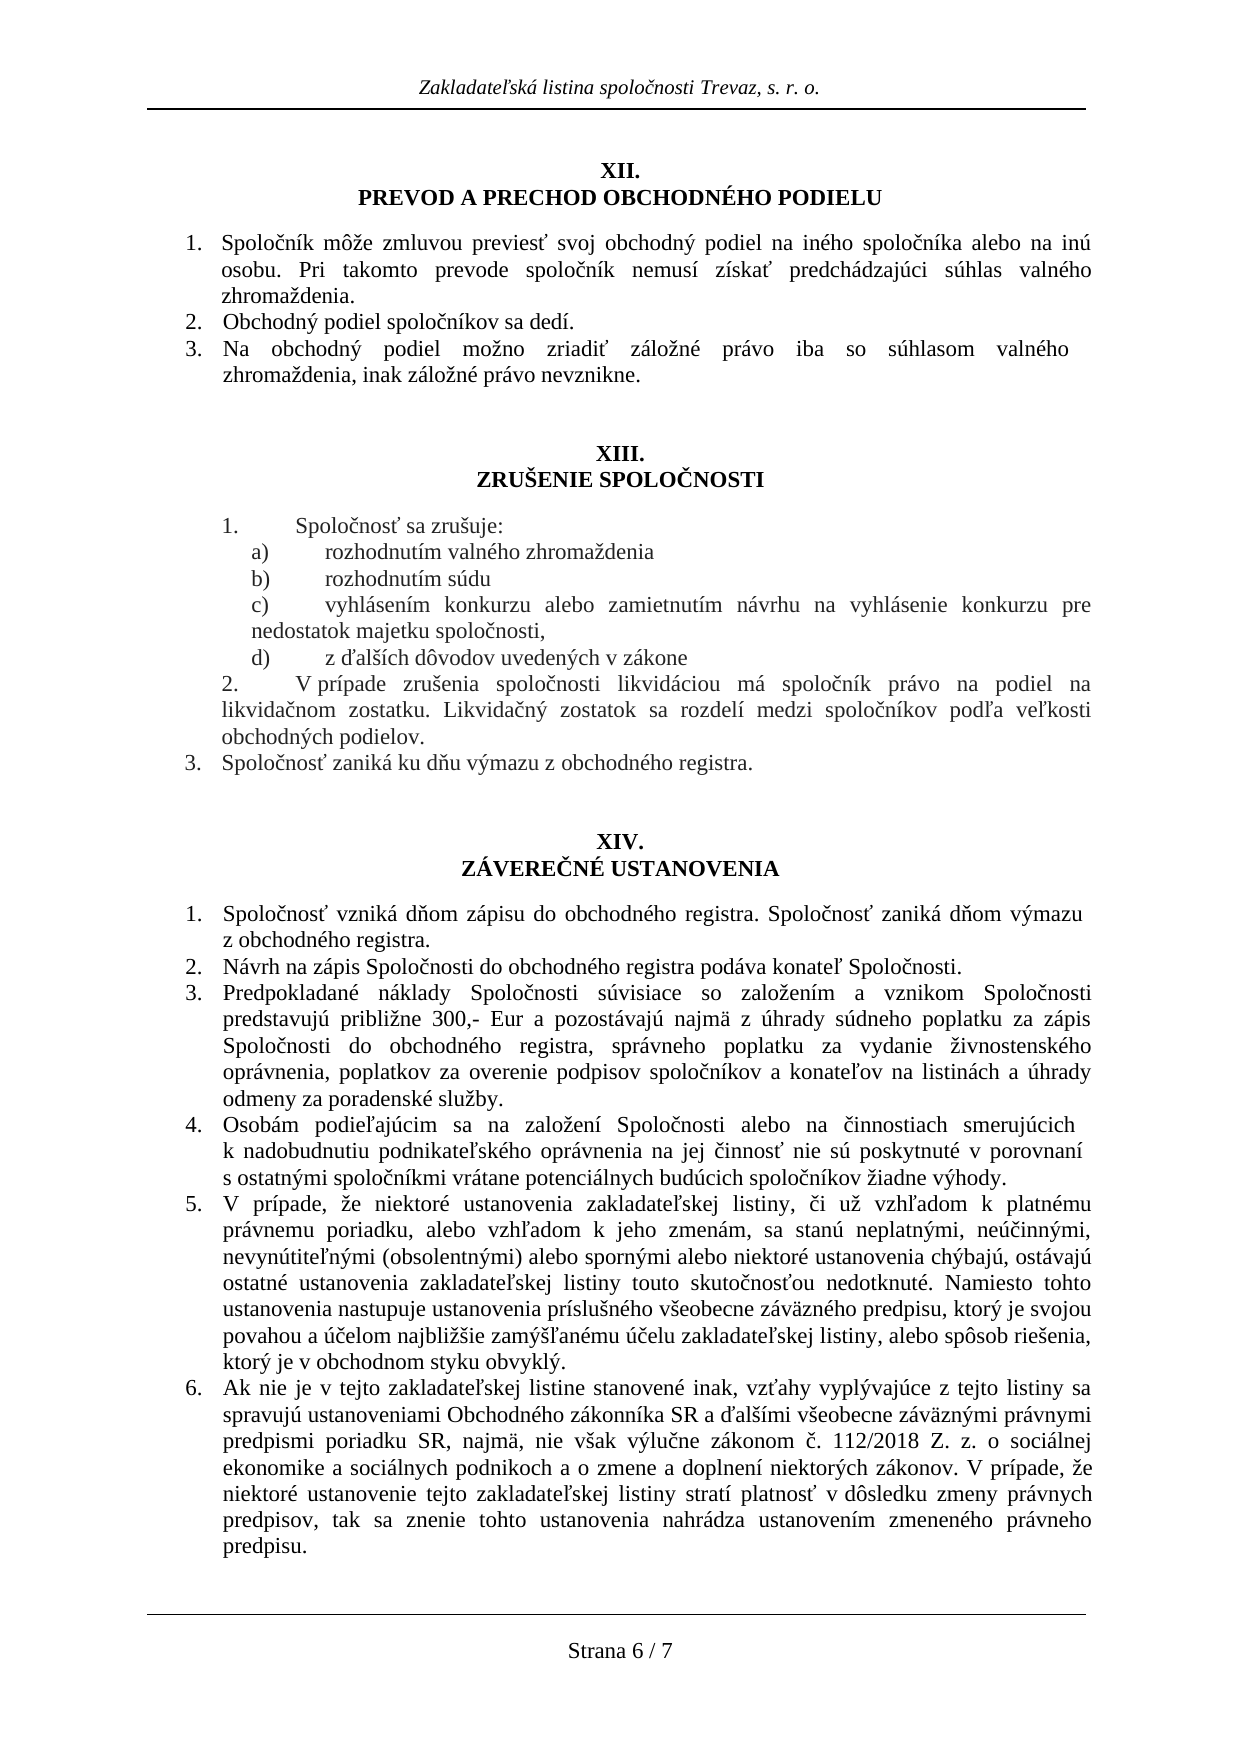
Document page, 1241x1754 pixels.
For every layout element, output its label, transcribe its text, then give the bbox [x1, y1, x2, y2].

text ZRUŠENIE SPOLOČNOSTI [148, 466, 1093, 493]
list Osobám podieľajúcim sa na založení Spoločnosti alebo na činnostiach smerujúcich k nadobudnutiu podnikateľského oprávnenia na jej činnosť nie sú poskytnuté v porovnaní s ostatnými spoločníkmi vrátane potenciálnych budúcich spoločníkov žiadne výhody. [185, 1111, 1093, 1190]
list Ak nie je v tejto zakladateľskej listine stanovené inak, vzťahy vyplývajúce z tejto listiny sa spravujú ustanoveniami Obchodného zákonníka SR a ďalšími všeobecne záväznými právnymi predpismi poriadku SR, najmä, nie však výlučne zákonom č. 112/2018 Z. z. o sociálnej ekonomike a sociálnych podnikoch a o zmene a doplnení niektorých zákonov. V prípade, že niektoré ustanovenie tejto zakladateľskej listiny stratí platnosť v dôsledku zmeny právnych predpisov, tak sa znenie tohto ustanovenia nahrádza ustanovením zmeneného právneho predpisu. [185, 1374, 1093, 1559]
list vyhlásením konkurzu alebo zamietnutím návrhu na vyhlásenie konkurzu pre nedostatok majetku spoločnosti, [251, 591, 1093, 644]
text XIII. [148, 440, 1093, 466]
list Na obchodný podiel možno zriadiť záložné právo iba so súhlasom valného zhromaždenia, inak záložné právo nevznikne. [185, 335, 1093, 387]
list rozhodnutím súdu [251, 565, 1093, 591]
list Návrh na zápis Spoločnosti do obchodného registra podáva konateľ Spoločnosti. [185, 953, 1093, 979]
list rozhodnutím valného zhromaždenia [251, 538, 1093, 565]
list Obchodný podiel spoločníkov sa dedí. [185, 308, 1093, 335]
list Predpokladané náklady Spoločnosti súvisiace so založením a vznikom Spoločnosti predstavujú približne 300,- Eur a pozostávajú najmä z úhrady súdneho poplatku za zápis Spoločnosti do obchodného registra, správneho poplatku za vydanie živnostenského oprávnenia, poplatkov za overenie podpisov spoločníkov a konateľov na listinách a úhrady odmeny za poradenské služby. [185, 979, 1093, 1111]
text PREVOD A PRECHOD OBCHODNÉHO PODIELU [148, 184, 1093, 210]
text 1. Spoločník môže zmluvou previesť svoj obchodný podiel na iného spoločníka alebo na inú osobu. Pri takomto prevode spoločník nemusí získať predchádzajúci súhlas valného zhromaždenia. [185, 229, 1093, 308]
text XII. [148, 157, 1093, 184]
list V prípade, že niektoré ustanovenia zakladateľskej listiny, či už vzhľadom k platnému právnemu poriadku, alebo vzhľadom k jeho zmenám, sa stanú neplatnými, neúčinnými, nevynútiteľnými (obsolentnými) alebo spornými alebo niektoré ustanovenia chýbajú, ostávajú ostatné ustanovenia zakladateľskej listiny touto skutočnosťou nedotknuté. Namiesto tohto ustanovenia nastupuje ustanovenia príslušného všeobecne záväzného predpisu, ktorý je svojou povahou a účelom najbližšie zamýšľanému účelu zakladateľskej listiny, alebo spôsob riešenia, ktorý je v obchodnom styku obvyklý. [185, 1190, 1093, 1374]
list z ďalších dôvodov uvedených v zákone [251, 644, 1093, 670]
list Spoločnosť zaniká ku dňu výmazu z obchodného registra. [184, 749, 1093, 776]
text XIV. [148, 828, 1093, 854]
list V prípade zrušenia spoločnosti likvidáciou má spoločník právo na podiel na likvidačnom zostatku. Likvidačný zostatok sa rozdelí medzi spoločníkov podľa veľkosti obchodných podielov. [221, 670, 1093, 749]
list Spoločnosť sa zrušuje: [221, 512, 1093, 538]
list Spoločnosť vzniká dňom zápisu do obchodného registra. Spoločnosť zaniká dňom výmazu z obchodného registra. [185, 900, 1093, 953]
text ZÁVEREČNÉ USTANOVENIA [148, 854, 1093, 881]
